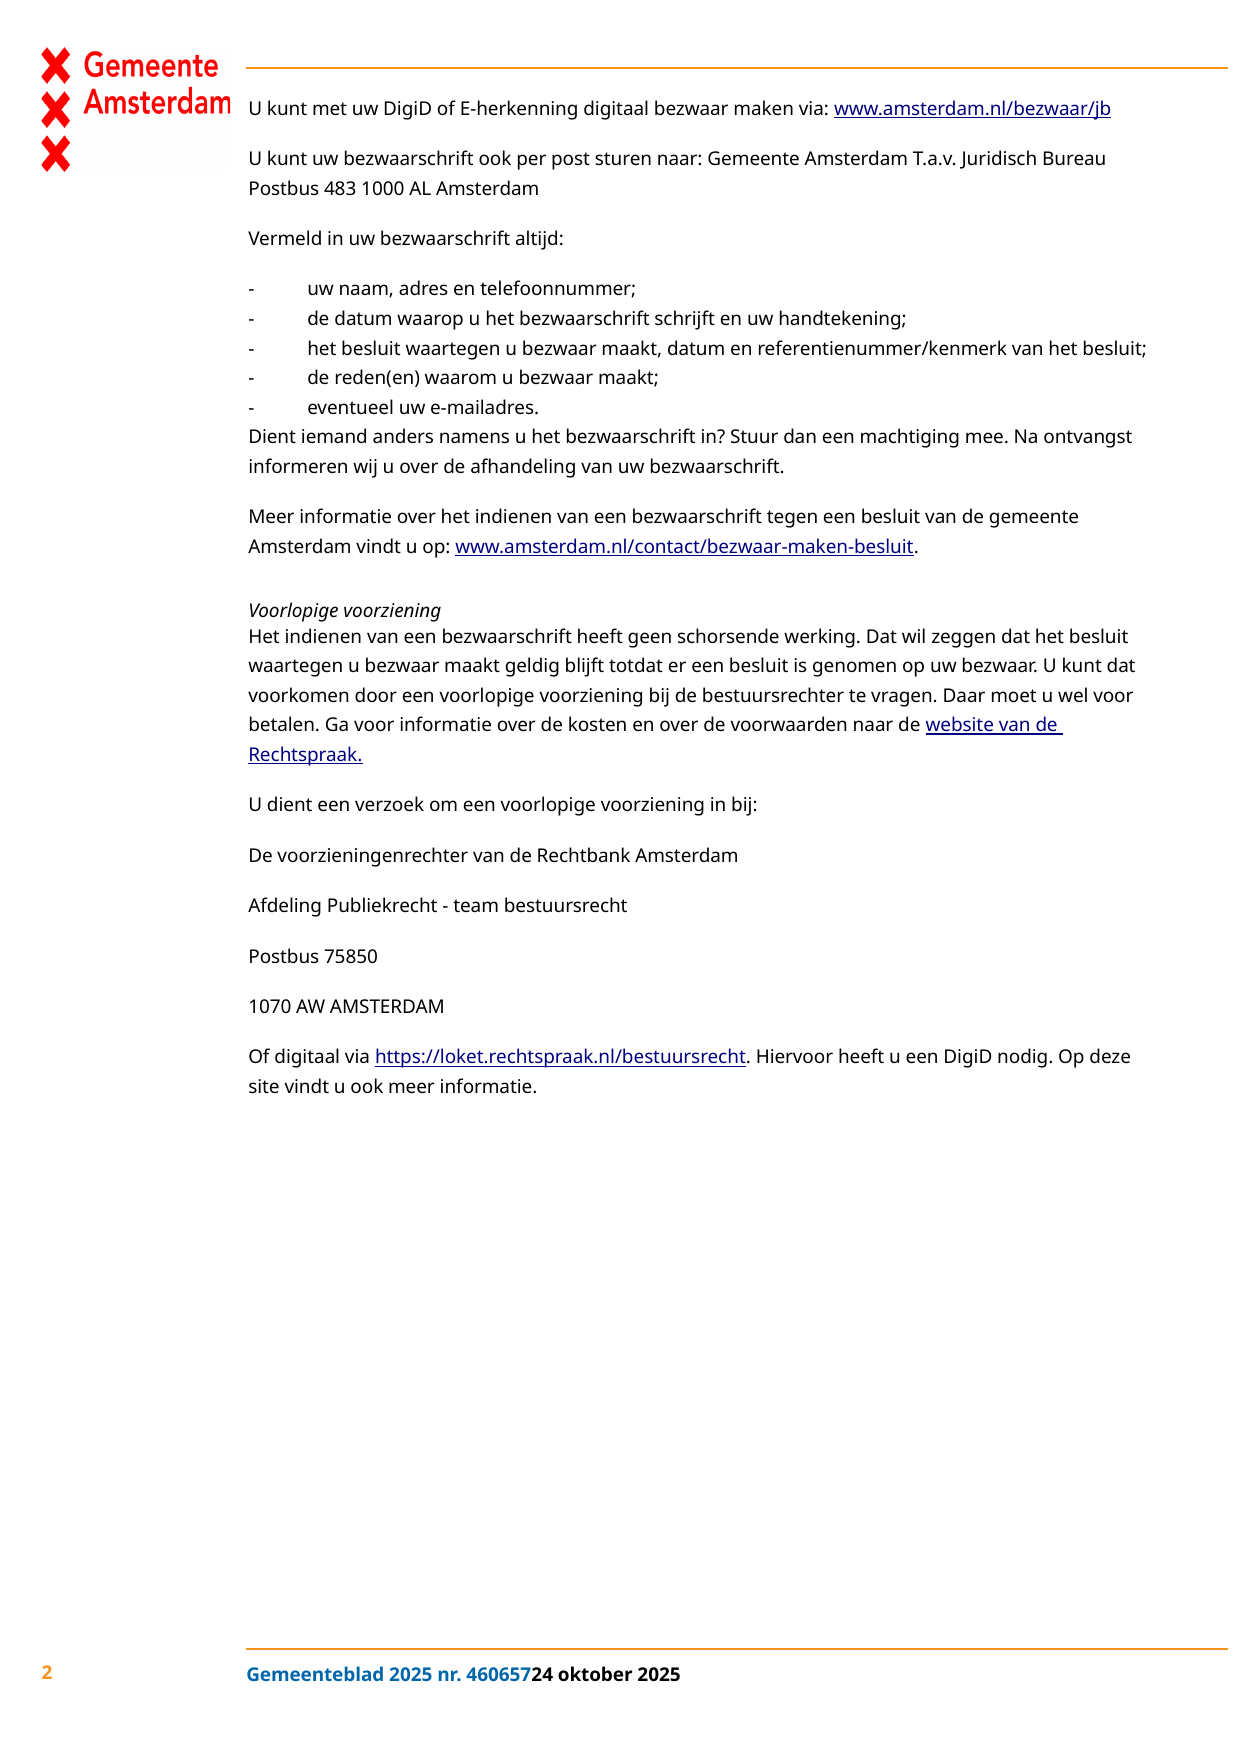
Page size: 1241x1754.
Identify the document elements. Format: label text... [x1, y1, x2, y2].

list het besluit waartegen u bezwaar maakt, datum en referentienummer/kenmerk van het besluit; [248, 335, 1152, 361]
list uw naam, adres en telefoonnummer; [248, 276, 1152, 301]
list de datum waarop u het bezwaarschrift schrijft en uw handtekening; [248, 305, 1152, 331]
text Dient iemand anders namens u het bezwaarschrift in? Stuur dan een machtiging mee. Na ontvangst informeren wij u over de afhandeling van uw bezwaarschrift. [248, 423, 1152, 479]
text De voorzieningenrechter van de Rechtbank Amsterdam [248, 842, 1152, 868]
text Vermeld in uw bezwaarschrift altijd: [248, 225, 1152, 251]
text U kunt met uw DigiD of E-herkenning digitaal bezwaar maken via: www.amsterdam.nl/bezwaar/jb [248, 95, 1152, 121]
list de reden(en) waarom u bezwaar maakt; [248, 364, 1152, 390]
text U kunt uw bezwaarschrift ook per post sturen naar: Gemeente Amsterdam T.a.v. Juridisch Bureau Postbus 483 1000 AL Amsterdam [248, 145, 1152, 201]
text 1070 AW AMSTERDAM [248, 993, 1152, 1019]
text U dient een verzoek om een voorlopige voorziening in bij: [248, 792, 1152, 817]
text Postbus 75850 [248, 943, 1152, 968]
text Het indienen van een bezwaarschrift heeft geen schorsende werking. Dat wil zeggen dat het besluit waartegen u bezwaar maakt geldig blijft totdat er een besluit is genomen op uw bezwaar. U kunt dat voorkomen door een voorlopige voorziening bij de bestuursrechter te vragen. Daar moet u wel voor betalen. Ga voor informatie over de kosten en over de voorwaarden naar de website van de Rechtspraak. [248, 623, 1152, 767]
text Of digitaal via https://loket.rechtspraak.nl/bestuursrecht. Hiervoor heeft u een DigiD nodig. Op deze site vindt u ook meer informatie. [248, 1044, 1152, 1099]
picture [41, 47, 231, 172]
text Afdeling Publiekrecht - team bestuursrecht [248, 892, 1152, 918]
list eventueel uw e-mailadres. [248, 394, 1152, 420]
text Voorlopige voorziening [248, 597, 1152, 623]
text Meer informatie over het indienen van een bezwaarschrift tegen een besluit van de gemeente Amsterdam vindt u op: www.amsterdam.nl/contact/bezwaar-maken-besluit. [248, 503, 1152, 559]
